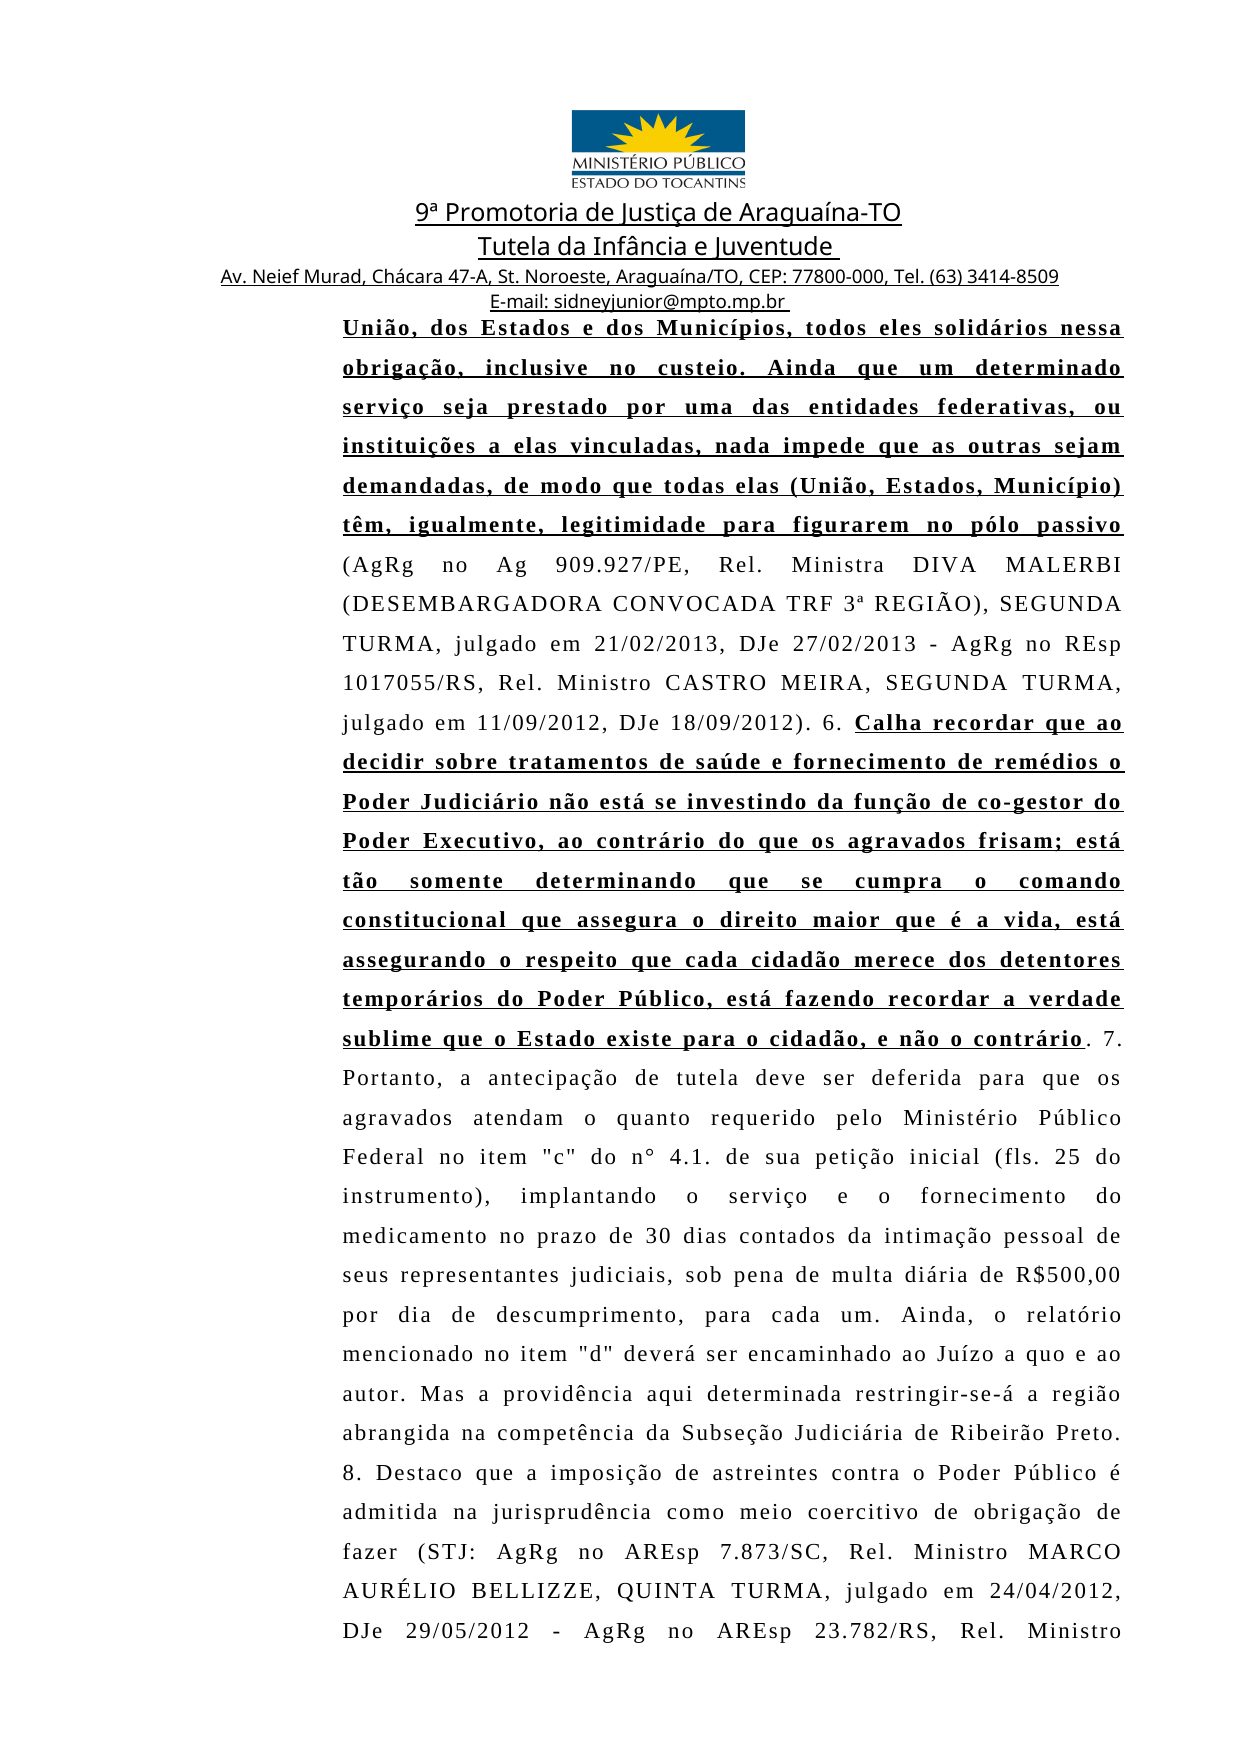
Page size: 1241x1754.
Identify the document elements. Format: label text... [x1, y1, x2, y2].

picture [571, 110, 746, 188]
text tão somente determinando que se cumpra o comando [342, 851, 1122, 890]
text constitucional que assegura o direito maior que é a vida, está [342, 891, 1122, 929]
text União, dos Estados e dos Municípios, todos eles solidários nessa [342, 314, 1122, 337]
text temporários do Poder Público, está fazendo recordar a verdade [342, 970, 1122, 1008]
text têm, igualmente, legitimidade para figurarem no pólo passivo [342, 496, 1122, 534]
text assegurando o respeito que cada cidadão merece dos detentores [342, 930, 1122, 969]
text demandadas, de modo que todas elas (União, Estados, Município) [342, 456, 1122, 495]
text (AgRg no Ag 909.927/PE, Rel. Ministra DIVA MALERBI (DESEMBARGADORA CONVOCADA TRF 3ª REGIÃO), SEGUNDA TURMA, julgado em 21/02/2013, DJe 27/02/2013 - AgRg no REsp 1017055/RS, Rel. Ministro CASTRO MEIRA, SEGUNDA TURMA, julgado em 11/09/2012, DJe 18/09/2012). 6. Calha recordar que ao decidir sobre tratamentos de saúde e fornecimento de remédios o [342, 535, 1122, 771]
text Poder Executivo, ao contrário do que os agravados frisam; está [342, 812, 1122, 850]
text obrigação, inclusive no custeio. Ainda que um determinado [342, 338, 1122, 376]
text sublime que o Estado existe para o cidadão, e não o contrário. 7. Portanto, a antecipação de tutela deve ser deferida para que os agravados atendam o quanto requerido pelo Ministério Público Federal no item "c" do n° 4.1. de sua petição inicial (fls. 25 do instrumento), implantando o serviço e o fornecimento do medicamento no prazo de 30 dias contados da intimação pessoal de seus representantes judiciais, sob pena de multa diária de R$500,00 por dia de descumprimento, para cada um. Ainda, o relatório mencionado no item "d" deverá ser encaminhado ao Juízo a quo e ao autor. Mas a providência aqui determinada restringir-se-á a região abrangida na competência da Subseção Judiciária de Ribeirão Preto. 8. Destaco que a imposição de astreintes contra o Poder Público é admitida na jurisprudência como meio coercitivo de obrigação de fazer (STJ: AgRg no AREsp 7.873/SC, Rel. Ministro MARCO AURÉLIO BELLIZZE, QUINTA TURMA, julgado em 24/04/2012, DJe 29/05/2012 - AgRg no AREsp 23.782/RS, Rel. Ministro [342, 1009, 1122, 1643]
text Poder Judiciário não está se investindo da função de co-gestor do [342, 772, 1122, 811]
text serviço seja prestado por uma das entidades federativas, ou [342, 377, 1122, 416]
text instituições a elas vinculadas, nada impede que as outras sejam [342, 417, 1122, 455]
